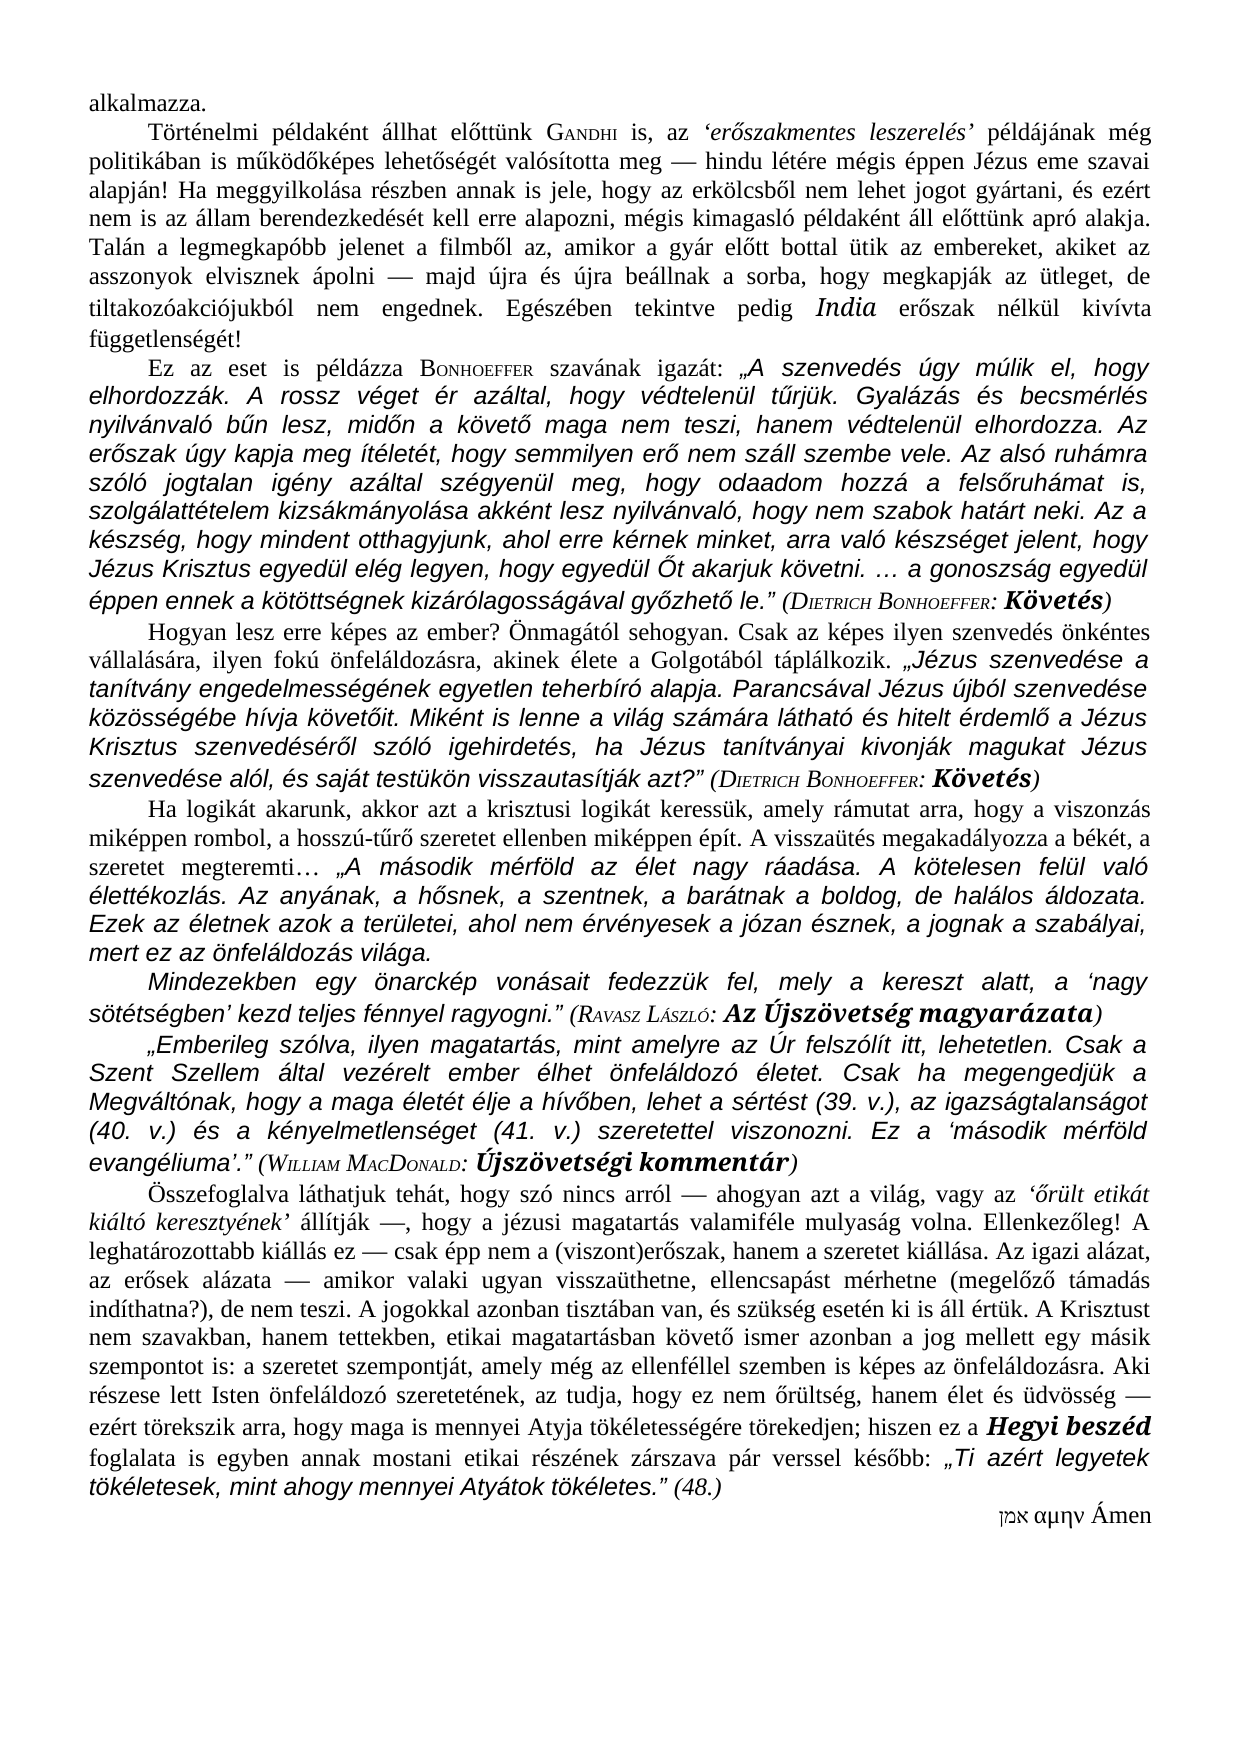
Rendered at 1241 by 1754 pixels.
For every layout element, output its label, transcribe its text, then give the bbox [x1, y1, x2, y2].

text אמן αμην Ámen [88, 1500, 1152, 1529]
text Összefoglalva láthatjuk tehát, hogy szó nincs arról — ahogyan azt a világ, vagy az ‘őrült etikát kiáltó keresztyének’ állítják —, hogy a jézusi magatartás valamiféle mulyaság volna. Ellenkezőleg! A leghatározottabb kiállás ez — csak épp nem a (viszont)erőszak, hanem a szeretet kiállása. Az igazi alázat, az erősek alázata — amikor valaki ugyan visszaüthetne, ellencsapást mérhetne (megelőző támadás indíthatna?), de nem teszi. A jogokkal azonban tisztában van, és szükség esetén ki is áll értük. A Krisztust nem szavakban, hanem tettekben, etikai magatartásban követő ismer azonban a jog mellett egy másik szempontot is: a szeretet szempontját, amely még az ellenféllel szemben is képes az önfeláldozásra. Aki részese lett Isten önfeláldozó szeretetének, az tudja, hogy ez nem őrültség, hanem élet és üdvösség — ezért törekszik arra, hogy maga is mennyei Atyja tökéletességére törekedjen; hiszen ez a Hegyi beszéd foglalata is egyben annak mostani etikai részének zárszava pár verssel később: „Ti azért legyetek tökéletesek, mint ahogy mennyei Atyátok tökéletes.” (48.) [88, 1179, 1152, 1500]
text Történelmi példaként állhat előttünk Gandhi is, az ‘erőszakmentes leszerelés’ példájának még politikában is működőképes lehetőségét valósította meg — hindu létére mégis éppen Jézus eme szavai alapján! Ha meggyilkolása részben annak is jele, hogy az erkölcsből nem lehet jogot gyártani, és ezért nem is az állam berendezkedését kell erre alapozni, mégis kimagasló példaként áll előttünk apró alakja. Talán a legmegkapóbb jelenet a filmből az, amikor a gyár előtt bottal ütik az embereket, akiket az asszonyok elvisznek ápolni — majd újra és újra beállnak a sorba, hogy megkapják az ütleget, de tiltakozóakciójukból nem engednek. Egészében tekintve pedig India erőszak nélkül kivívta függetlenségét! [88, 117, 1152, 352]
text „Emberileg szólva, ilyen magatartás, mint amelyre az Úr felszólít itt, lehetetlen. Csak a Szent Szellem által vezérelt ember élhet önfeláldozó életet. Csak ha megengedjük a Megváltónak, hogy a maga életét élje a hívőben, lehet a sértést (39. v.), az igazságtalanságot (40. v.) és a kényelmetlenséget (41. v.) szeretettel viszonozni. Ez a ‘második mérföld evangéliuma’.” (William MacDonald: Újszövetségi kommentár) [88, 1030, 1152, 1179]
text Ha logikát akarunk, akkor azt a krisztusi logikát keressük, amely rámutat arra, hogy a viszonzás miképpen rombol, a hosszú-tűrő szeretet ellenben miképpen épít. A visszaütés megakadályozza a békét, a szeretet megteremti… „A második mérföld az élet nagy ráadása. A kötelesen felül való élettékozlás. Az anyának, a hősnek, a szentnek, a barátnak a boldog, de halálos áldozata. Ezek az életnek azok a területei, ahol nem érvényesek a józan észnek, a jognak a szabályai, mert ez az önfeláldozás világa. [88, 794, 1152, 967]
text Ez az eset is példázza Bonhoeffer szavának igazát: „A szenvedés úgy múlik el, hogy elhordozzák. A rossz véget ér azáltal, hogy védtelenül tűrjük. Gyalázás és becsmérlés nyilvánvaló bűn lesz, midőn a követő maga nem teszi, hanem védtelenül elhordozza. Az erőszak úgy kapja meg ítéletét, hogy semmilyen erő nem száll szembe vele. Az alsó ruhámra szóló jogtalan igény azáltal szégyenül meg, hogy odaadom hozzá a felsőruhámat is, szolgálattételem kizsákmányolása akként lesz nyilvánvaló, hogy nem szabok határt neki. Az a készség, hogy mindent otthagyjunk, ahol erre kérnek minket, arra való készséget jelent, hogy Jézus Krisztus egyedül elég legyen, hogy egyedül Őt akarjuk követni. … a gonoszság egyedül éppen ennek a kötöttségnek kizárólagosságával győzhető le.” (Dietrich Bonhoeffer: Követés) [88, 352, 1152, 617]
text alkalmazza. [88, 88, 1152, 117]
text Hogyan lesz erre képes az ember? Önmagától sehogyan. Csak az képes ilyen szenvedés önkéntes vállalására, ilyen fokú önfeláldozásra, akinek élete a Golgotából táplálkozik. „Jézus szenvedése a tanítvány engedelmességének egyetlen teherbíró alapja. Parancsával Jézus újból szenvedése közösségébe hívja követőit. Miként is lenne a világ számára látható és hitelt érdemlő a Jézus Krisztus szenvedéséről szóló igehirdetés, ha Jézus tanítványai kivonják magukat Jézus szenvedése alól, és saját testükön visszautasítják azt?” (Dietrich Bonhoeffer: Követés) [88, 617, 1152, 794]
text Mindezekben egy önarckép vonásait fedezzük fel, mely a kereszt alatt, a ‘nagy sötétségben’ kezd teljes fénnyel ragyogni.” (Ravasz László: Az Újszövetség magyarázata) [88, 967, 1152, 1030]
